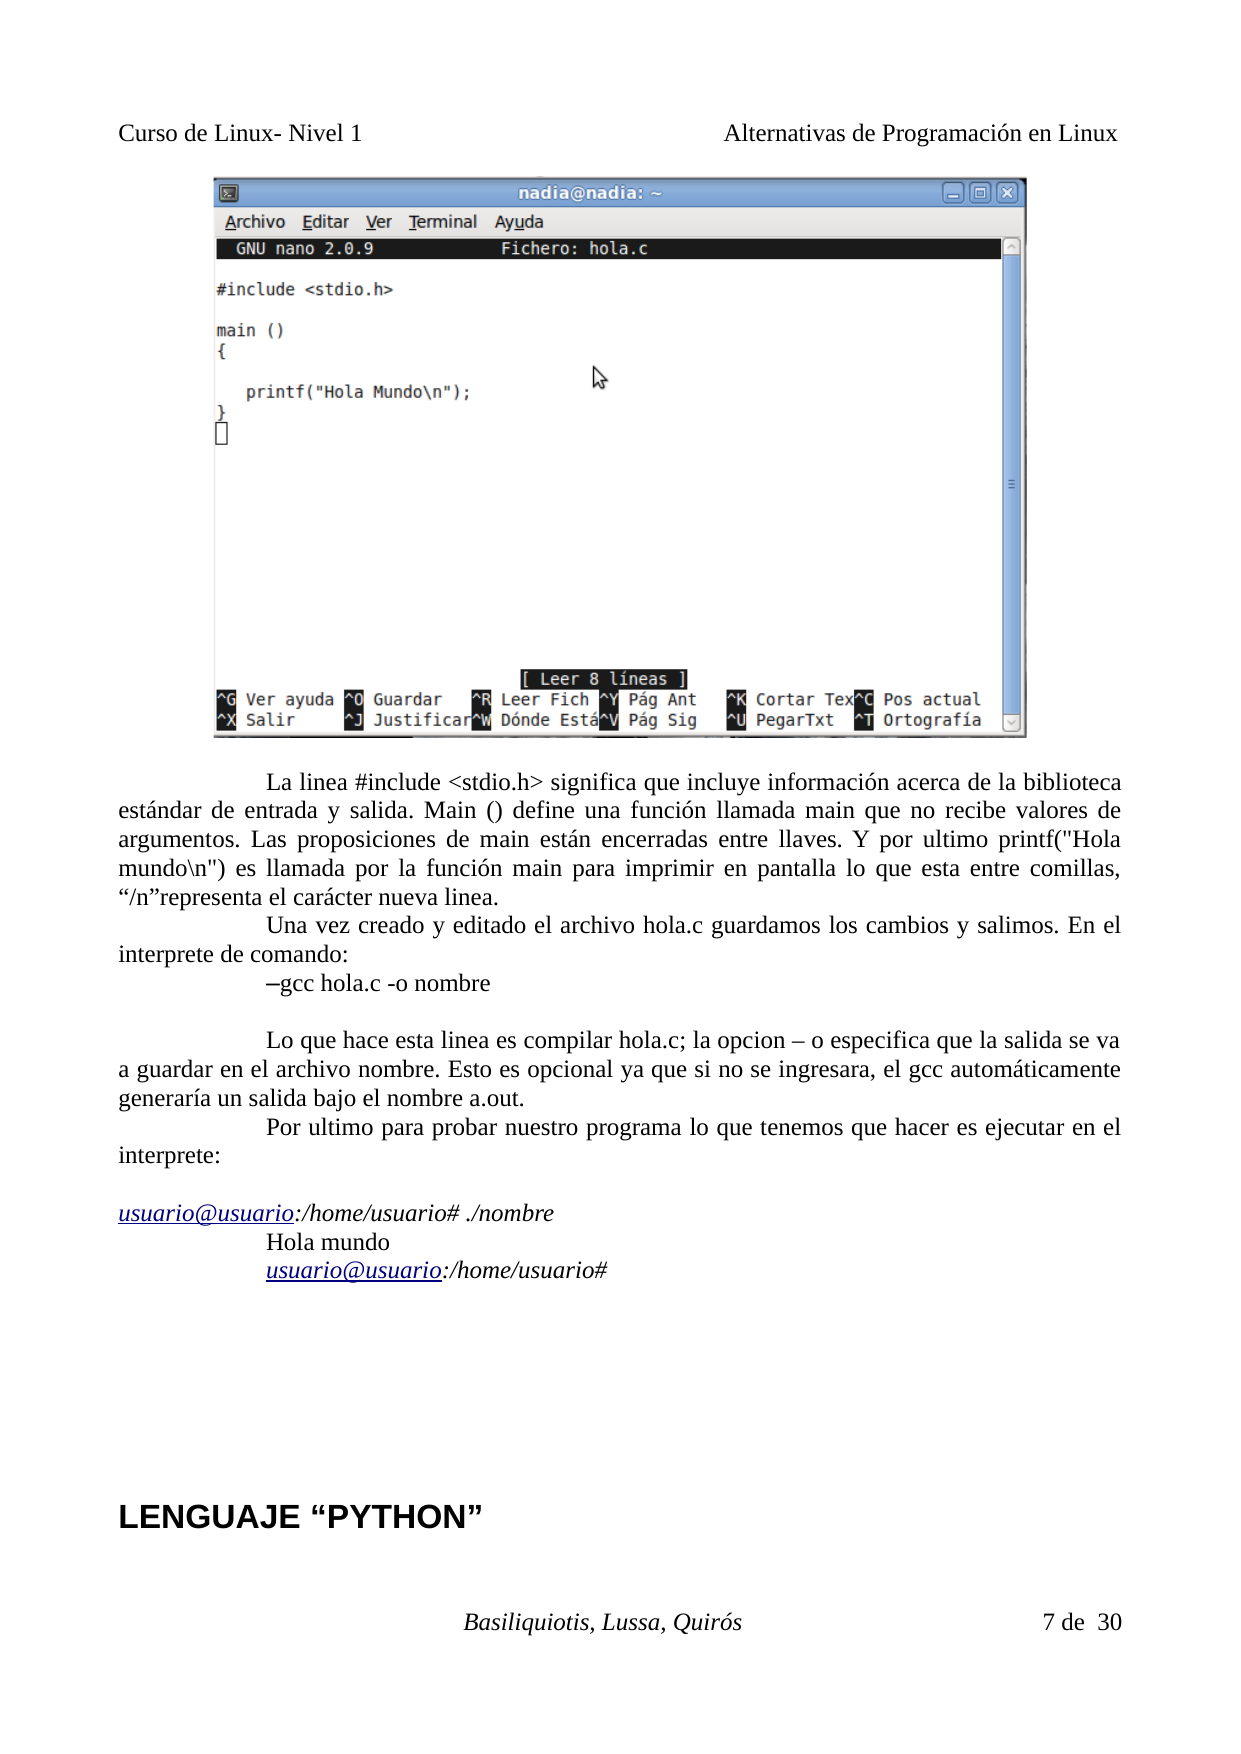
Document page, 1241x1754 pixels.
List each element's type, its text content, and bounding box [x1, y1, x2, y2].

text Hola mundo [118, 1227, 1122, 1255]
text Una vez creado y editado el archivo hola.c guardamos los cambios y salimos. En el interprete de comando: [118, 910, 1122, 968]
text usuario@usuario:/home/usuario# [118, 1255, 1122, 1284]
text Lo que hace esta linea es compilar hola.c; la opcion – o especifica que la salida se va a guardar en el archivo nombre. Esto es opcional ya que si no se ingresara, el gcc automáticamente generaría un salida bajo el nombre a.out. [118, 1025, 1122, 1112]
list gcc hola.c -o nombre [118, 968, 1122, 997]
text usuario@usuario:/home/usuario# ./nombre [118, 1169, 1122, 1227]
text Por ultimo para probar nuestro programa lo que tenemos que hacer es ejecutar en el interprete: [118, 1112, 1122, 1169]
picture [213, 176, 1027, 738]
text La linea #include <stdio.h> significa que incluye información acerca de la biblioteca estándar de entrada y salida. Main () define una función llamada main que no recibe valores de argumentos. Las proposiciones de main están encerradas entre llaves. Y por ultimo printf("Hola mundo\n") es llamada por la función main para imprimir en pantalla lo que esta entre comillas, “/n”representa el carácter nueva linea. [118, 767, 1122, 910]
subtitle LENGUAJE “PYTHON” [118, 1497, 1122, 1535]
